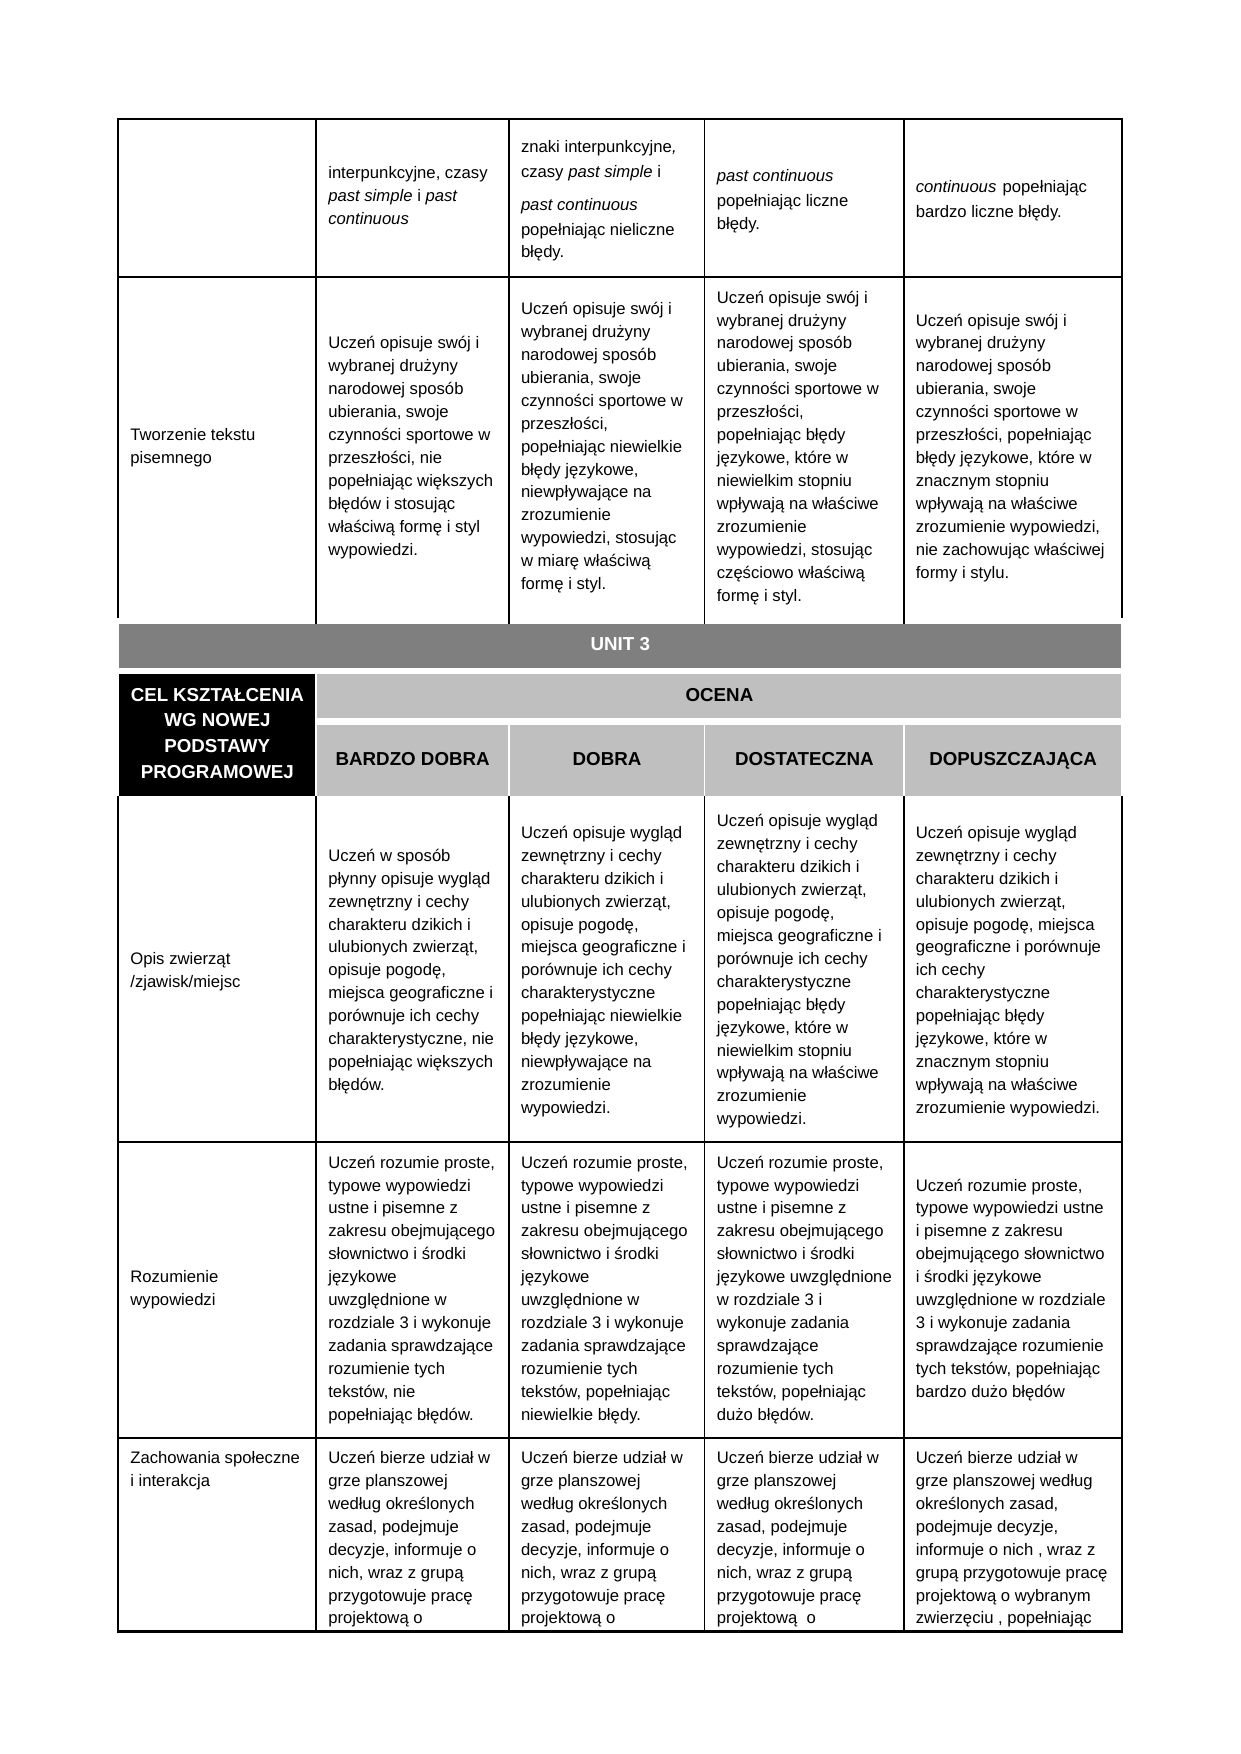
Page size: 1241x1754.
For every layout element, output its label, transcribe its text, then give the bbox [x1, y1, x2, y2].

table_cell Uczeń rozumie proste, typowe wypowiedzi ustne i pisemne z zakresu obejmującego słownictwo i środki językowe uwzględnione w rozdziale 3 i wykonuje zadania sprawdzające rozumienie tych tekstów, popełniając bardzo dużo błędów [905, 1143, 1121, 1437]
table_cell Opis zwierząt /zjawisk/miejsc [119, 802, 315, 1141]
table_cell Uczeń bierze udział w grze planszowej według określonych zasad, podejmuje decyzje, informuje o nich, wraz z grupą przygotowuje pracę projektową o [317, 1439, 508, 1630]
table_cell Uczeń opisuje wygląd zewnętrzny i cechy charakteru dzikich i ulubionych zwierząt, opisuje pogodę, miejsca geograficzne i porównuje ich cechy charakterystyczne popełniając niewielkie błędy językowe, niewpływające na zrozumienie wypowiedzi. [510, 802, 704, 1141]
table_cell Uczeń opisuje swój i wybranej drużyny narodowej sposób ubierania, swoje czynności sportowe w przeszłości, nie popełniając większych błędów i stosując właściwą formę i styl wypowiedzi. [317, 278, 508, 617]
table_cell Uczeń rozumie proste, typowe wypowiedzi ustne i pisemne z zakresu obejmującego słownictwo i środki językowe uwzględnione w rozdziale 3 i wykonuje zadania sprawdzające rozumienie tych tekstów, nie popełniając błędów. [317, 1143, 508, 1437]
table_cell Uczeń w sposób płynny opisuje wygląd zewnętrzny i cechy charakteru dzikich i ulubionych zwierząt, opisuje pogodę, miejsca geograficzne i porównuje ich cechy charakterystyczne, nie popełniając większych błędów. [317, 802, 508, 1141]
table_cell Uczeń opisuje wygląd zewnętrzny i cechy charakteru dzikich i ulubionych zwierząt, opisuje pogodę, miejsca geograficzne i porównuje ich cechy charakterystyczne popełniając błędy językowe, które w niewielkim stopniu wpływają na właściwe zrozumienie wypowiedzi. [705, 802, 903, 1141]
table_cell Uczeń bierze udział w grze planszowej według określonych zasad, podejmuje decyzje, informuje o nich, wraz z grupą przygotowuje pracę projektową o [705, 1439, 903, 1630]
table_cell BARDZO DOBRA [317, 725, 508, 796]
table_cell UNIT 3 [119, 624, 1121, 668]
table_cell DOSTATECZNA [705, 725, 903, 796]
table_cell Uczeń opisuje swój i wybranej drużyny narodowej sposób ubierania, swoje czynności sportowe w przeszłości, popełniając błędy językowe, które w znacznym stopniu wpływają na właściwe zrozumienie wypowiedzi, nie zachowując właściwej formy i stylu. [905, 278, 1121, 617]
table_cell DOPUSZCZAJĄCA [905, 725, 1121, 796]
table_cell Uczeń opisuje swój i wybranej drużyny narodowej sposób ubierania, swoje czynności sportowe w przeszłości, popełniając niewielkie błędy językowe, niewpływające na zrozumienie wypowiedzi, stosując w miarę właściwą formę i styl. [510, 278, 704, 617]
table_cell Uczeń opisuje wygląd zewnętrzny i cechy charakteru dzikich i ulubionych zwierząt, opisuje pogodę, miejsca geograficzne i porównuje ich cechy charakterystyczne popełniając błędy językowe, które w znacznym stopniu wpływają na właściwe zrozumienie wypowiedzi. [905, 802, 1121, 1141]
table_cell znaki interpunkcyjne, czasy past simple i past continuous popełniając nieliczne błędy. [510, 120, 704, 276]
table_cell Uczeń opisuje swój i wybranej drużyny narodowej sposób ubierania, swoje czynności sportowe w przeszłości, popełniając błędy językowe, które w niewielkim stopniu wpływają na właściwe zrozumienie wypowiedzi, stosując częściowo właściwą formę i styl. [705, 278, 903, 617]
table_cell interpunkcyjne, czasy past simple i past continuous [317, 120, 508, 276]
table_cell DOBRA [510, 725, 704, 796]
table_cell OCENA [317, 674, 1121, 718]
table_cell [119, 120, 315, 276]
table_cell Rozumienie wypowiedzi [119, 1143, 315, 1437]
table_cell Zachowania społeczne i interakcja [119, 1439, 315, 1630]
table_cell continuous popełniając bardzo liczne błędy. [905, 120, 1121, 276]
table_cell Uczeń bierze udział w grze planszowej według określonych zasad, podejmuje decyzje, informuje o nich, wraz z grupą przygotowuje pracę projektową o [510, 1439, 704, 1630]
table_cell Uczeń bierze udział w grze planszowej według określonych zasad, podejmuje decyzje, informuje o nich , wraz z grupą przygotowuje pracę projektową o wybranym zwierzęciu , popełniając [905, 1439, 1121, 1630]
table_cell Uczeń rozumie proste, typowe wypowiedzi ustne i pisemne z zakresu obejmującego słownictwo i środki językowe uwzględnione w rozdziale 3 i wykonuje zadania sprawdzające rozumienie tych tekstów, popełniając dużo błędów. [705, 1143, 903, 1437]
table_cell past continuous popełniając liczne błędy. [705, 120, 903, 276]
table_cell Uczeń rozumie proste, typowe wypowiedzi ustne i pisemne z zakresu obejmującego słownictwo i środki językowe uwzględnione w rozdziale 3 i wykonuje zadania sprawdzające rozumienie tych tekstów, popełniając niewielkie błędy. [510, 1143, 704, 1437]
table_cell CEL KSZTAŁCENIA WG NOWEJ PODSTAWY PROGRAMOWEJ [119, 674, 315, 796]
table_cell Tworzenie tekstu pisemnego [119, 278, 315, 617]
